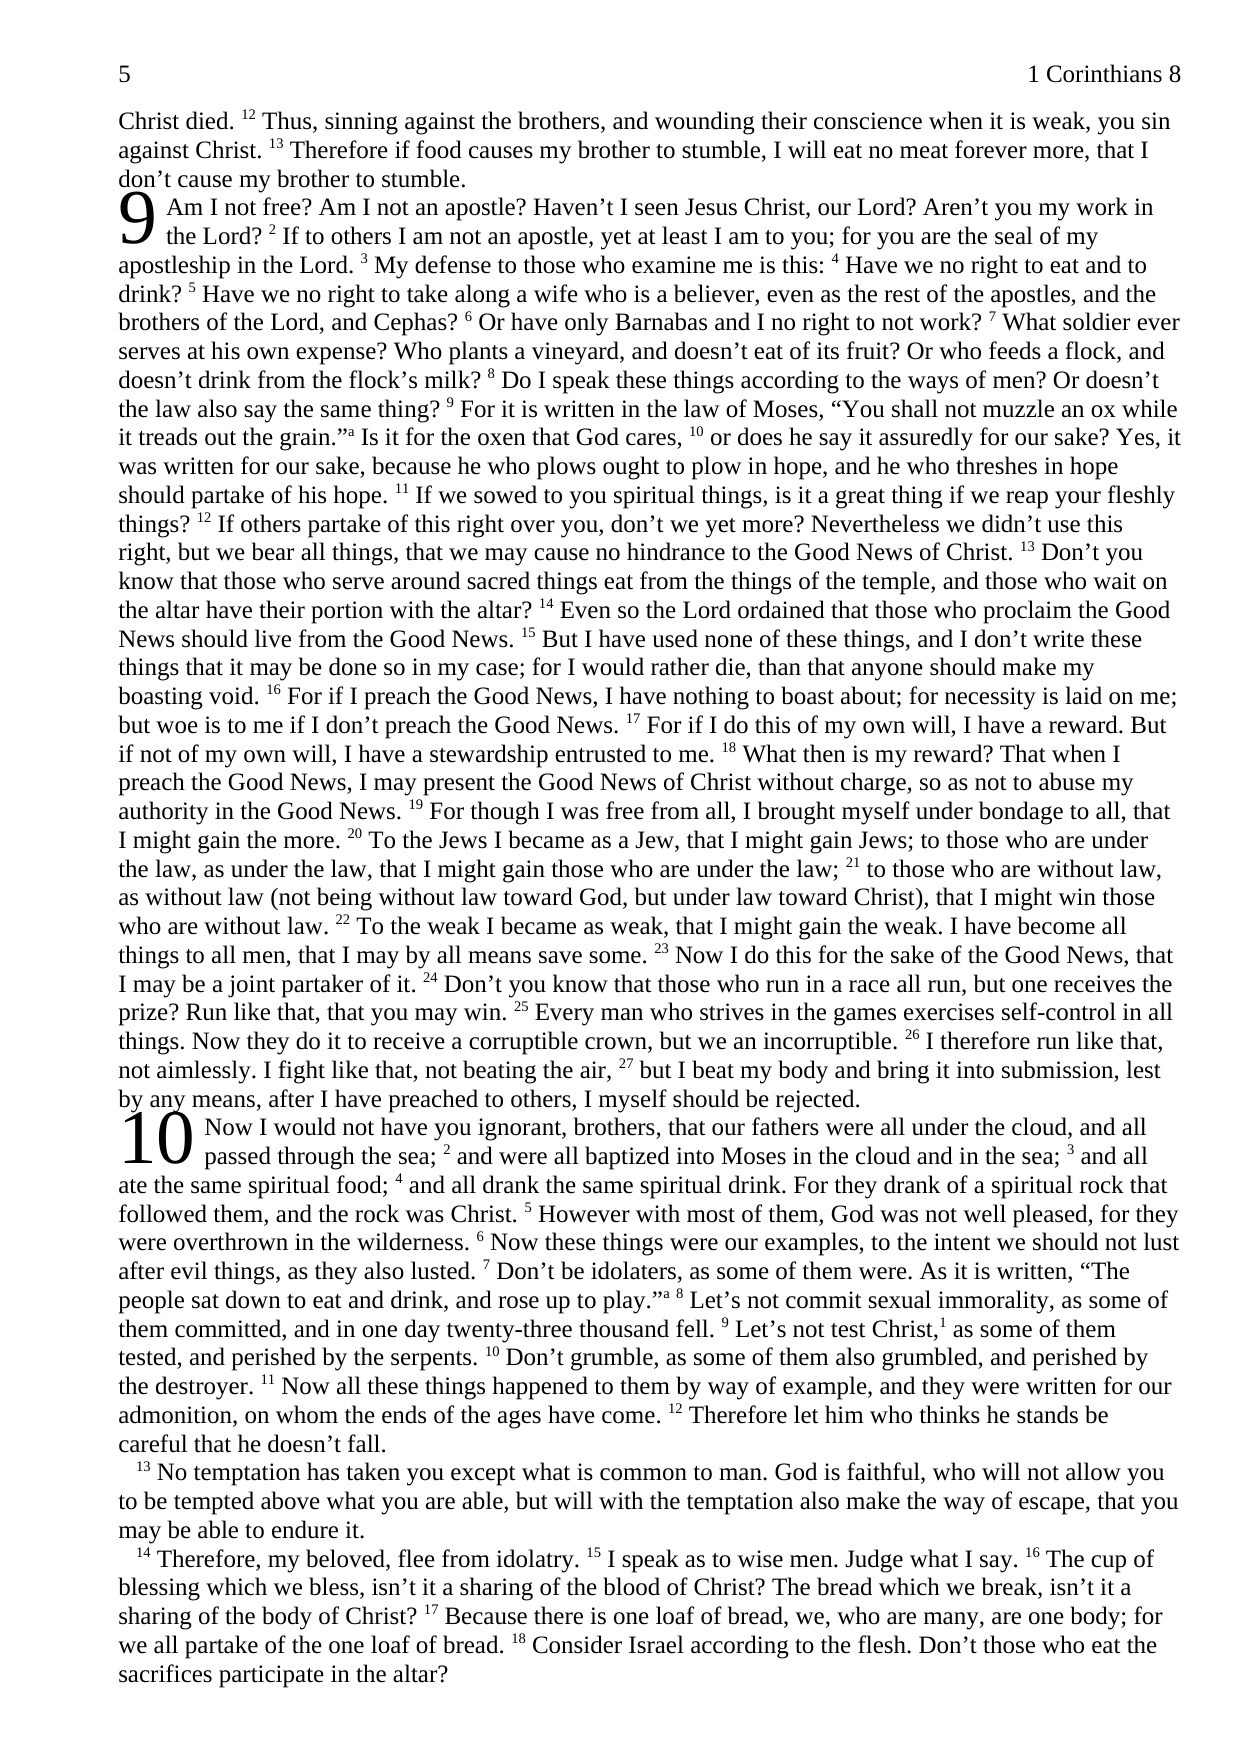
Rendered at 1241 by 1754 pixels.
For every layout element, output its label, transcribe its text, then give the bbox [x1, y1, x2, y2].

text 8Now concerning things sacrificed to idols: We know that we all have knowledge. Knowledge puffs up, but love builds up. 2 But if anyone thinks that he knows anything, he doesn’t yet know as he ought to know. 3 But if anyone loves God, the same is known by him. 4 Therefore concerning the eating of things sacrificed to idols, we know that no idol is anything in the world, and that there is no other God but one. 5 For though there are things that are called “gods”, whether in the heavens or on earth; as there are many “gods” and many “lords”; 6 yet to us there is one God, the Father, of whom are all things, and we for him; and one Lord, Jesus Christ, through whom are all things, and we live through him. 7 However, that knowledge isn’t in all men. But some, with consciousness of the idol until now, eat as of a thing sacrificed to an idol, and their conscience, being weak, is defiled. 8 But food will not commend us to God. For neither, if we don’t eat, are we the worse; nor, if we eat, are we the better. 9 But be careful that by no means does this liberty of yours become a stumbling block to the weak. 10 For if a man sees you who have knowledge sitting in an idol’s temple, won’t his conscience, if he is weak, be emboldened to eat things sacrificed to idols? 11 And through your knowledge, he who is weak perishes, the brother for whose sake Christ died. 12 Thus, sinning against the brothers, and wounding their conscience when it is weak, you sin against Christ. 13 Therefore if food causes my brother to stumble, I will eat no meat forever more, that I don’t cause my brother to stumble. [118, 106, 1181, 192]
text 9Am I not free? Am I not an apostle? Haven’t I seen Jesus Christ, our Lord? Aren’t you my work in the Lord? 2 If to others I am not an apostle, yet at least I am to you; for you are the seal of my apostleship in the Lord. 3 My defense to those who examine me is this: 4 Have we no right to eat and to drink? 5 Have we no right to take along a wife who is a believer, even as the rest of the apostles, and the brothers of the Lord, and Cephas? 6 Or have only Barnabas and I no right to not work? 7 What soldier ever serves at his own expense? Who plants a vineyard, and doesn’t eat of its fruit? Or who feeds a flock, and doesn’t drink from the flock’s milk? 8 Do I speak these things according to the ways of men? Or doesn’t the law also say the same thing? 9 For it is written in the law of Moses, “You shall not muzzle an ox while it treads out the grain.”a Is it for the oxen that God cares, 10 or does he say it assuredly for our sake? Yes, it was written for our sake, because he who plows ought to plow in hope, and he who threshes in hope should partake of his hope. 11 If we sowed to you spiritual things, is it a great thing if we reap your fleshly things? 12 If others partake of this right over you, don’t we yet more? Nevertheless we didn’t use this right, but we bear all things, that we may cause no hindrance to the Good News of Christ. 13 Don’t you know that those who serve around sacred things eat from the things of the temple, and those who wait on the altar have their portion with the altar? 14 Even so the Lord ordained that those who proclaim the Good News should live from the Good News. 15 But I have used none of these things, and I don’t write these things that it may be done so in my case; for I would rather die, than that anyone should make my boasting void. 16 For if I preach the Good News, I have nothing to boast about; for necessity is laid on me; but woe is to me if I don’t preach the Good News. 17 For if I do this of my own will, I have a reward. But if not of my own will, I have a stewardship entrusted to me. 18 What then is my reward? That when I preach the Good News, I may present the Good News of Christ without charge, so as not to abuse my authority in the Good News. 19 For though I was free from all, I brought myself under bondage to all, that I might gain the more. 20 To the Jews I became as a Jew, that I might gain Jews; to those who are under the law, as under the law, that I might gain those who are under the law; 21 to those who are without law, as without law (not being without law toward God, but under law toward Christ), that I might win those who are without law. 22 To the weak I became as weak, that I might gain the weak. I have become all things to all men, that I may by all means save some. 23 Now I do this for the sake of the Good News, that I may be a joint partaker of it. 24 Don’t you know that those who run in a race all run, but one receives the prize? Run like that, that you may win. 25 Every man who strives in the games exercises self-control in all things. Now they do it to receive a corruptible crown, but we an incorruptible. 26 I therefore run like that, not aimlessly. I fight like that, not beating the air, 27 but I beat my body and bring it into submission, lest by any means, after I have preached to others, I myself should be rejected. [118, 192, 1181, 1112]
text 14 Therefore, my beloved, flee from idolatry. 15 I speak as to wise men. Judge what I say. 16 The cup of blessing which we bless, isn’t it a sharing of the blood of Christ? The bread which we break, isn’t it a sharing of the body of Christ? 17 Because there is one loaf of bread, we, who are many, are one body; for we all partake of the one loaf of bread. 18 Consider Israel according to the flesh. Don’t those who eat the sacrifices participate in the altar? [118, 1544, 1181, 1687]
text 13 No temptation has taken you except what is common to man. God is faithful, who will not allow you to be tempted above what you are able, but will with the temptation also make the way of escape, that you may be able to endure it. [118, 1457, 1181, 1544]
text 10Now I would not have you ignorant, brothers, that our fathers were all under the cloud, and all passed through the sea; 2 and were all baptized into Moses in the cloud and in the sea; 3 and all ate the same spiritual food; 4 and all drank the same spiritual drink. For they drank of a spiritual rock that followed them, and the rock was Christ. 5 However with most of them, God was not well pleased, for they were overthrown in the wilderness. 6 Now these things were our examples, to the intent we should not lust after evil things, as they also lusted. 7 Don’t be idolaters, as some of them were. As it is written, “The people sat down to eat and drink, and rose up to play.”a 8 Let’s not commit sexual immorality, as some of them committed, and in one day twenty-three thousand fell. 9 Let’s not test Christ,1 as some of them tested, and perished by the serpents. 10 Don’t grumble, as some of them also grumbled, and perished by the destroyer. 11 Now all these things happened to them by way of example, and they were written for our admonition, on whom the ends of the ages have come. 12 Therefore let him who thinks he stands be careful that he doesn’t fall. [118, 1112, 1181, 1457]
